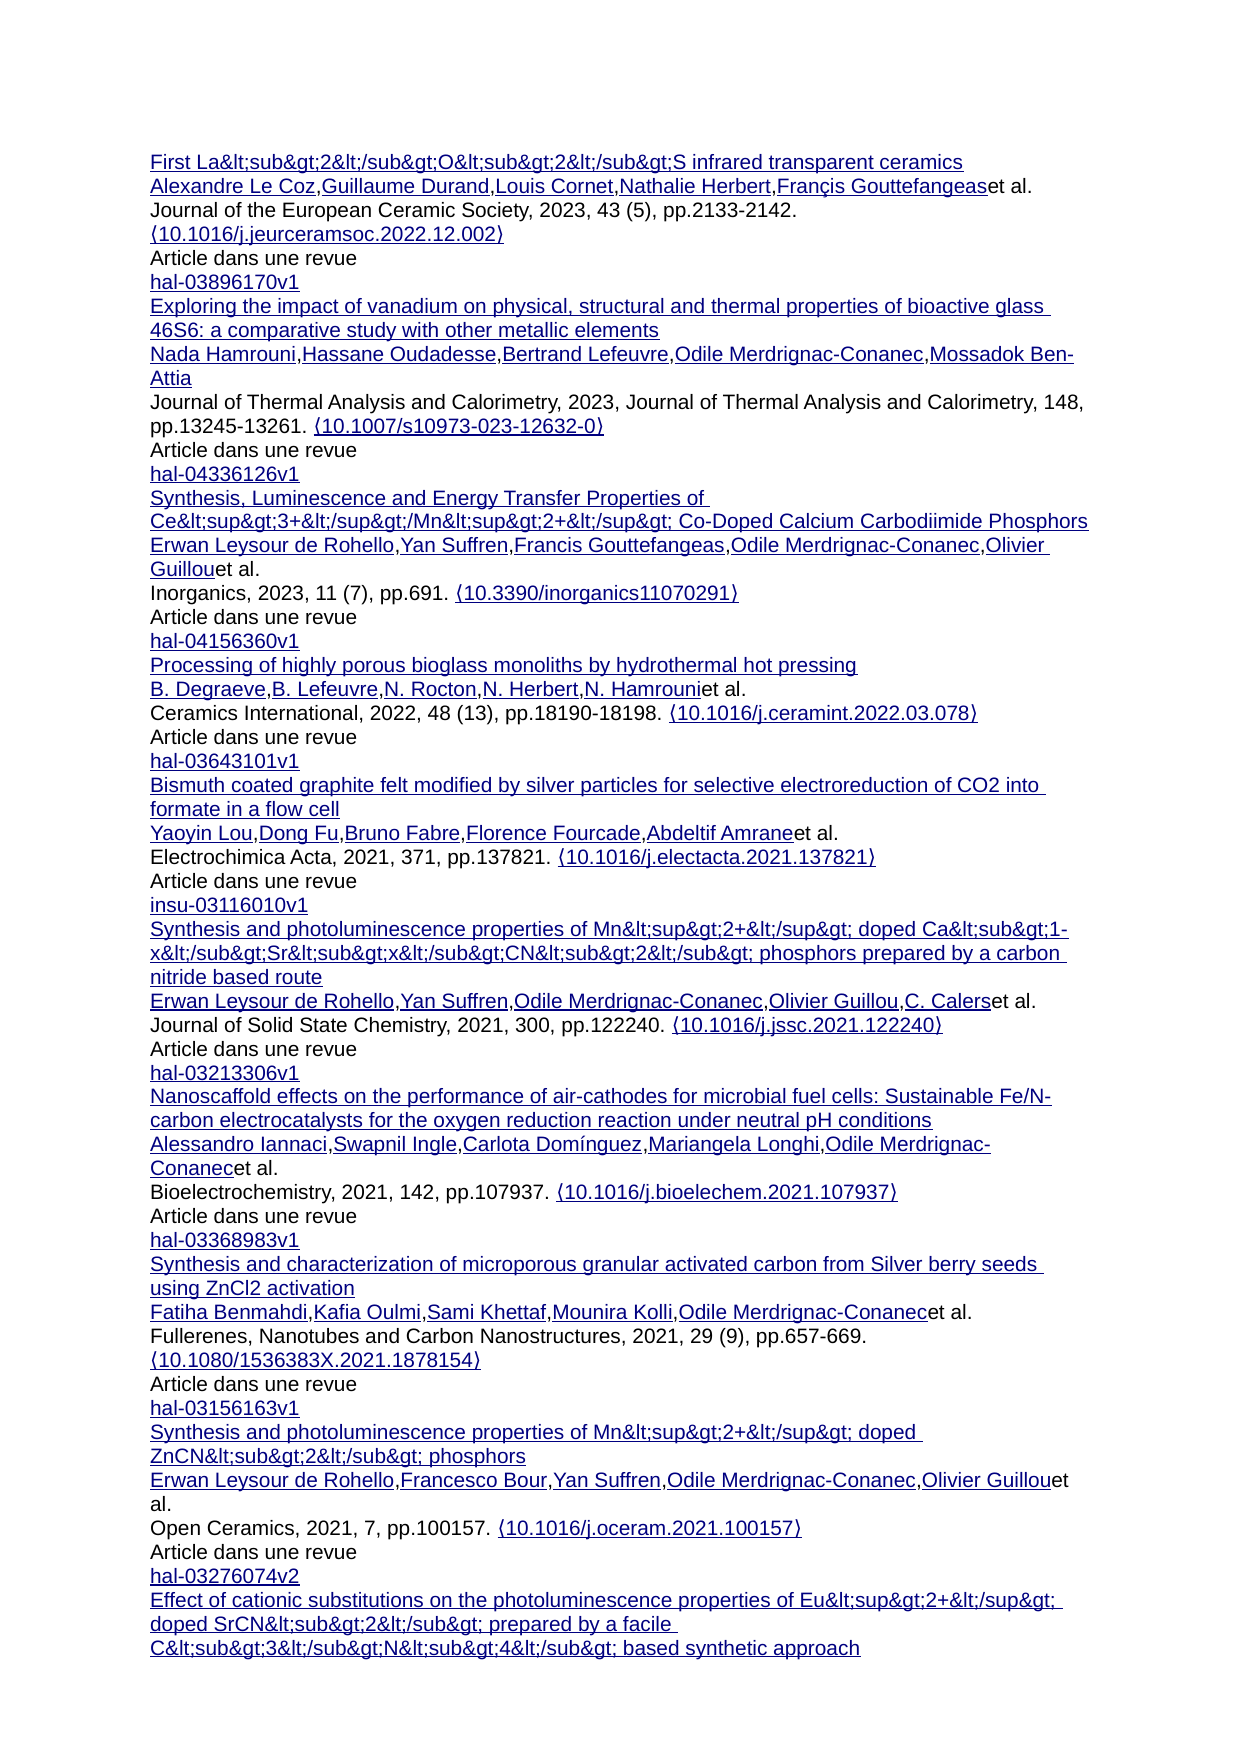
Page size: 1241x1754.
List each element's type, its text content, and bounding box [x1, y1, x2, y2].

table_cell Nanoscaffold effects on the performance of air-cathodes for microbial fuel cells: Sustainable Fe/N-carbon electrocatalysts for the oxygen reduction reaction under neutral pH conditions Alessandro Iannaci,Swapnil Ingle,Carlota Domínguez,Mariangela Longhi,Odile Merdrignac-Conanecet al. Bioelectrochemistry, 2021, 142, pp.107937. ⟨10.1016/j.bioelechem.2021.107937⟩ Article dans une revue hal-03368983v1 [150, 1084, 1090, 1252]
table_cell Synthesis and characterization of microporous granular activated carbon from Silver berry seeds using ZnCl2 activation Fatiha Benmahdi,Kafia Oulmi,Sami Khettaf,Mounira Kolli,Odile Merdrignac-Conanecet al. Fullerenes, Nanotubes and Carbon Nanostructures, 2021, 29 (9), pp.657-669. ⟨10.1080/1536383X.2021.1878154⟩ Article dans une revue hal-03156163v1 [150, 1252, 1090, 1420]
table_cell Synthesis and photoluminescence properties of Mn&lt;sup&gt;2+&lt;/sup&gt; doped ZnCN&lt;sub&gt;2&lt;/sub&gt; phosphors Erwan Leysour de Rohello,Francesco Bour,Yan Suffren,Odile Merdrignac-Conanec,Olivier Guillouet al. Open Ceramics, 2021, 7, pp.100157. ⟨10.1016/j.oceram.2021.100157⟩ Article dans une revue hal-03276074v2 [150, 1420, 1090, 1587]
table_cell Synthesis, Luminescence and Energy Transfer Properties of Ce&lt;sup&gt;3+&lt;/sup&gt;/Mn&lt;sup&gt;2+&lt;/sup&gt; Co-Doped Calcium Carbodiimide Phosphors Erwan Leysour de Rohello,Yan Suffren,Francis Gouttefangeas,Odile Merdrignac-Conanec,Olivier Guillouet al. Inorganics, 2023, 11 (7), pp.691. ⟨10.3390/inorganics11070291⟩ Article dans une revue hal-04156360v1 [150, 485, 1090, 653]
table_cell Exploring the impact of vanadium on physical, structural and thermal properties of bioactive glass 46S6: a comparative study with other metallic elements Nada Hamrouni,Hassane Oudadesse,Bertrand Lefeuvre,Odile Merdrignac-Conanec,Mossadok Ben-Attia Journal of Thermal Analysis and Calorimetry, 2023, Journal of Thermal Analysis and Calorimetry, 148, pp.13245-13261. ⟨10.1007/s10973-023-12632-0⟩ Article dans une revue hal-04336126v1 [150, 294, 1090, 485]
table_cell Processing of highly porous bioglass monoliths by hydrothermal hot pressing B. Degraeve,B. Lefeuvre,N. Rocton,N. Herbert,N. Hamrouniet al. Ceramics International, 2022, 48 (13), pp.18190-18198. ⟨10.1016/j.ceramint.2022.03.078⟩ Article dans une revue hal-03643101v1 [150, 653, 1090, 773]
table_cell Synthesis and photoluminescence properties of Mn&lt;sup&gt;2+&lt;/sup&gt; doped Ca&lt;sub&gt;1-x&lt;/sub&gt;Sr&lt;sub&gt;x&lt;/sub&gt;CN&lt;sub&gt;2&lt;/sub&gt; phosphors prepared by a carbon nitride based route Erwan Leysour de Rohello,Yan Suffren,Odile Merdrignac-Conanec,Olivier Guillou,C. Calerset al. Journal of Solid State Chemistry, 2021, 300, pp.122240. ⟨10.1016/j.jssc.2021.122240⟩ Article dans une revue hal-03213306v1 [150, 917, 1090, 1084]
table_cell Effect of cationic substitutions on the photoluminescence properties of Eu&lt;sup&gt;2+&lt;/sup&gt; doped SrCN&lt;sub&gt;2&lt;/sub&gt; prepared by a facile C&lt;sub&gt;3&lt;/sub&gt;N&lt;sub&gt;4&lt;/sub&gt; based synthetic approach [150, 1588, 1090, 1659]
table_cell First La&lt;sub&gt;2&lt;/sub&gt;O&lt;sub&gt;2&lt;/sub&gt;S infrared transparent ceramics Alexandre Le Coz,Guillaume Durand,Louis Cornet,Nathalie Herbert,Françis Gouttefangeaset al. Journal of the European Ceramic Society, 2023, 43 (5), pp.2133-2142. ⟨10.1016/j.jeurceramsoc.2022.12.002⟩ Article dans une revue hal-03896170v1 [150, 150, 1090, 294]
table_cell Bismuth coated graphite felt modified by silver particles for selective electroreduction of CO2 into formate in a flow cell Yaoyin Lou,Dong Fu,Bruno Fabre,Florence Fourcade,Abdeltif Amraneet al. Electrochimica Acta, 2021, 371, pp.137821. ⟨10.1016/j.electacta.2021.137821⟩ Article dans une revue insu-03116010v1 [150, 773, 1090, 917]
